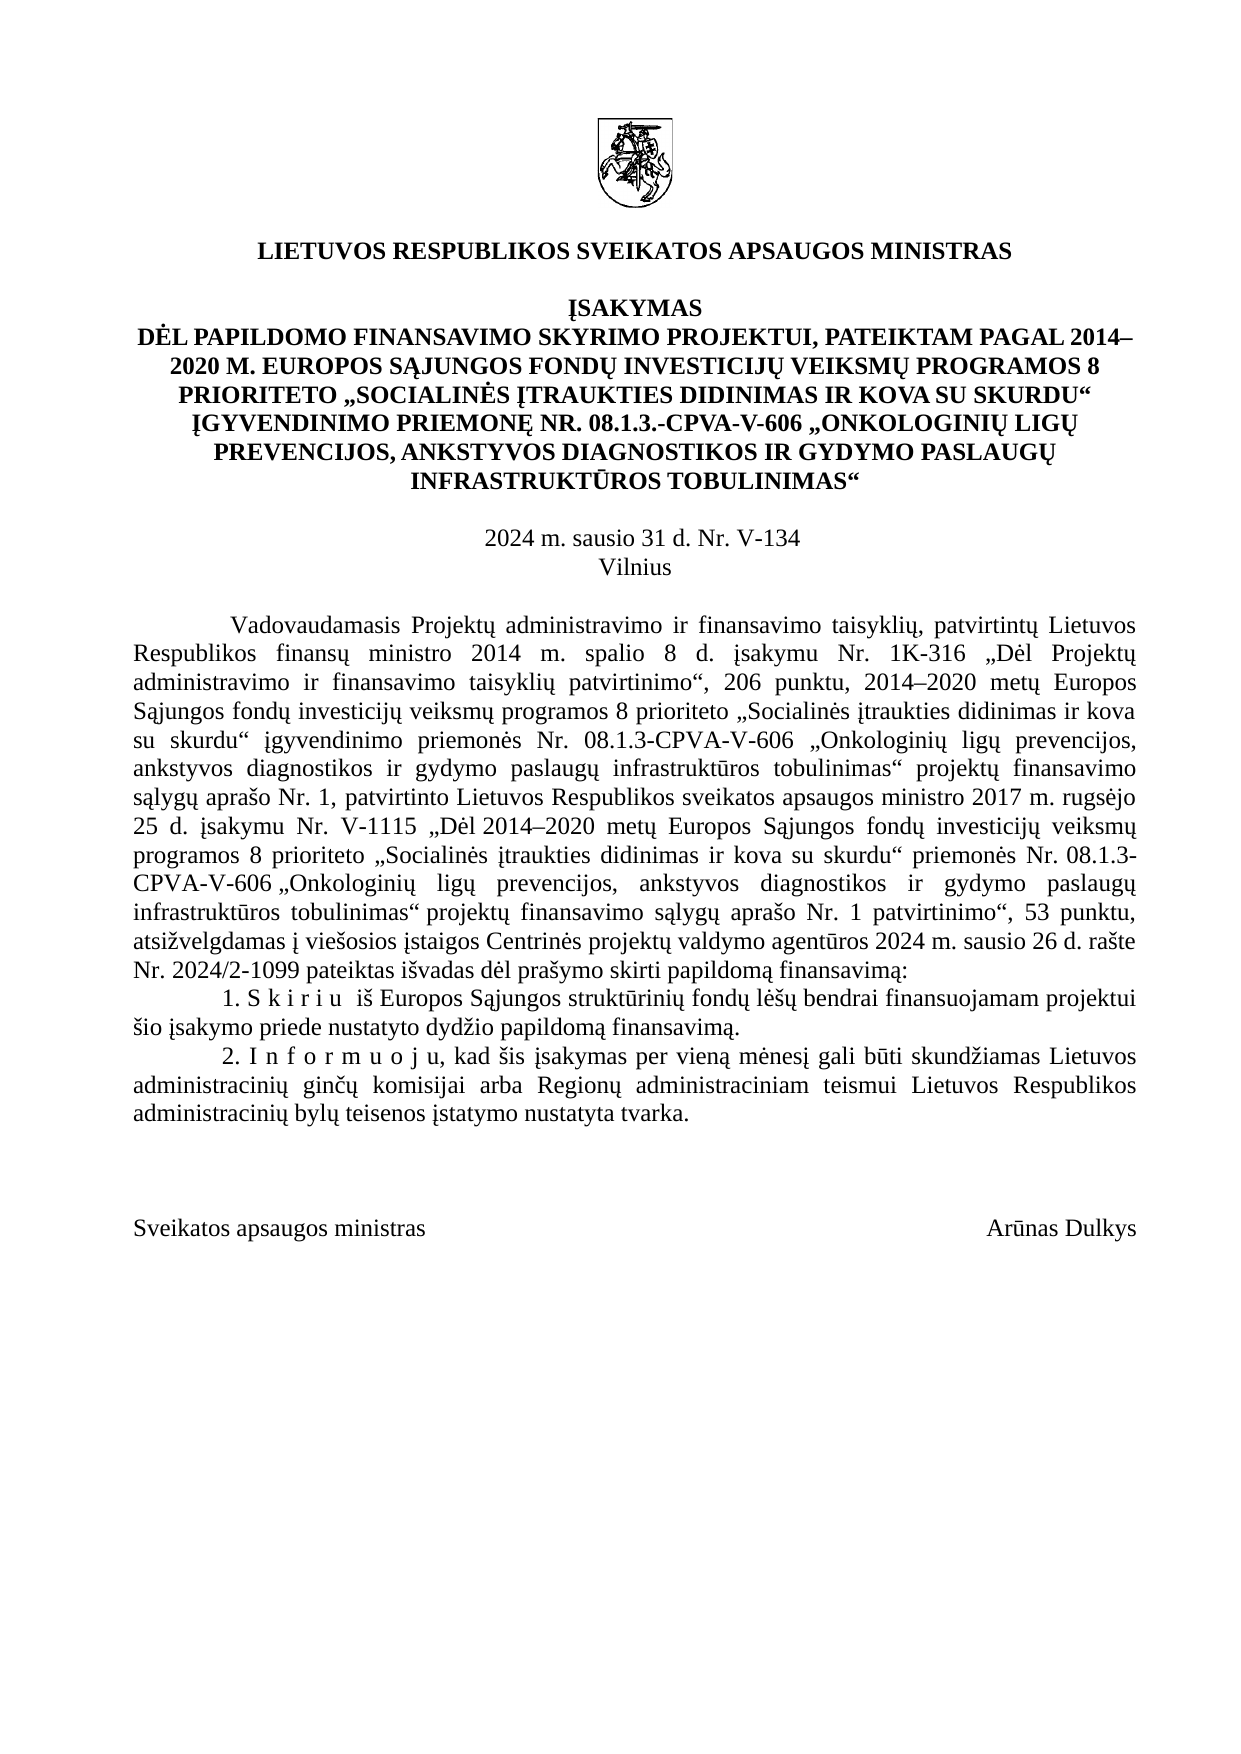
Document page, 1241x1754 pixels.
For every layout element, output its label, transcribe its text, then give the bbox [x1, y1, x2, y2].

text ĮSAKYMAS [133, 293, 1137, 322]
text 2024 m. sausio 31 d. Nr. V-134 [133, 523, 1152, 552]
text LIETUVOS RESPUBLIKOS SVEIKATOS APSAUGOS MINISTRAS [133, 236, 1137, 265]
text DĖL PAPILDOMO FINANSAVIMO SKYRIMO PROJEKTUI, PATEIKTAM PAGAL 2014–2020 M. EUROPOS SĄJUNGOS FONDŲ INVESTICIJŲ VEIKSMŲ PROGRAMOS 8 PRIORITETO „SOCIALINĖS ĮTRAUKTIES DIDINIMAS IR KOVA SU SKURDU“ ĮGYVENDINIMO PRIEMONĘ NR. 08.1.3.-CPVA-V-606 „ONKOLOGINIŲ LIGŲ PREVENCIJOS, ANKSTYVOS DIAGNOSTIKOS IR GYDYMO PASLAUGŲ INFRASTRUKTŪROS TOBULINIMAS“ [133, 322, 1137, 495]
text Sveikatos apsaugos ministras Arūnas Dulkys [133, 1213, 1137, 1242]
text 1. S k i r i u iš Europos Sąjungos struktūrinių fondų lėšų bendrai finansuojamam projektui šio įsakymo priede nustatyto dydžio papildomą finansavimą. [133, 983, 1137, 1041]
text Vilnius [133, 552, 1137, 581]
text 2. I n f o r m u o j u, kad šis įsakymas per vieną mėnesį gali būti skundžiamas Lietuvos administracinių ginčų komisijai arba Regionų administraciniam teismui Lietuvos Respublikos administracinių bylų teisenos įstatymo nustatyta tvarka. [133, 1041, 1137, 1127]
text Vadovaudamasis Projektų administravimo ir finansavimo taisyklių, patvirtintų Lietuvos Respublikos finansų ministro 2014 m. spalio 8 d. įsakymu Nr. 1K-316 „Dėl Projektų administravimo ir finansavimo taisyklių patvirtinimo“, 206 punktu, 2014–2020 metų Europos Sąjungos fondų investicijų veiksmų programos 8 prioriteto „Socialinės įtraukties didinimas ir kova su skurdu“ įgyvendinimo priemonės Nr. 08.1.3-CPVA-V-606 „Onkologinių ligų prevencijos, ankstyvos diagnostikos ir gydymo paslaugų infrastruktūros tobulinimas“ projektų finansavimo sąlygų aprašo Nr. 1, patvirtinto Lietuvos Respublikos sveikatos apsaugos ministro 2017 m. rugsėjo 25 d. įsakymu Nr. V-1115 „Dėl 2014–2020 metų Europos Sąjungos fondų investicijų veiksmų programos 8 prioriteto „Socialinės įtraukties didinimas ir kova su skurdu“ priemonės Nr. 08.1.3-CPVA-V-606 „Onkologinių ligų prevencijos, ankstyvos diagnostikos ir gydymo paslaugų infrastruktūros tobulinimas“ projektų finansavimo sąlygų aprašo Nr. 1 patvirtinimo“, 53 punktu, atsižvelgdamas į viešosios įstaigos Centrinės projektų valdymo agentūros 2024 m. sausio 26 d. rašte Nr. 2024/2-1099 pateiktas išvadas dėl prašymo skirti papildomą finansavimą: [133, 610, 1137, 983]
